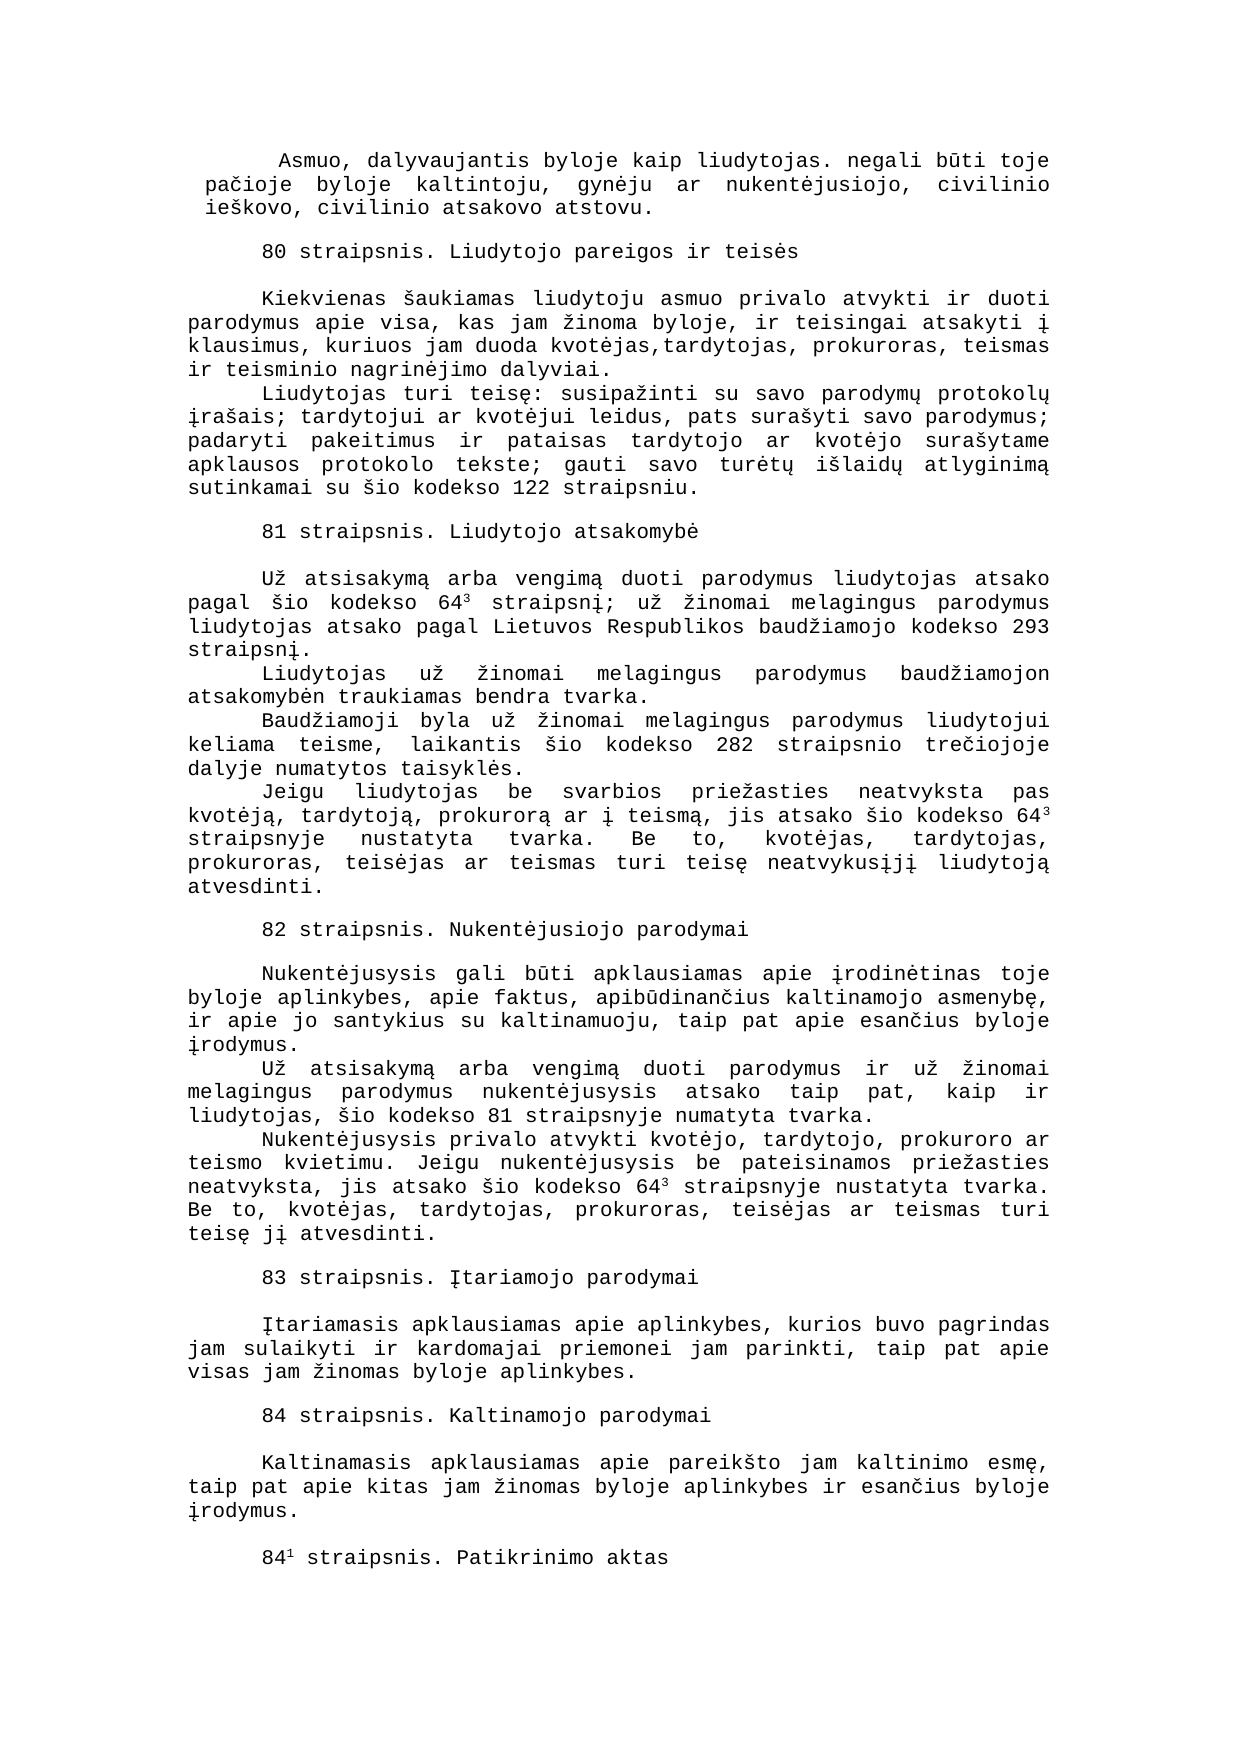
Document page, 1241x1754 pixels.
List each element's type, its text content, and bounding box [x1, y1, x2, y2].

text Nukentėjusysis gali būti apklausiamas apie įrodinėtinas toje byloje aplinkybes, apie faktus, apibūdinančius kaltinamojo asmenybę, ir apie jo santykius su kaltinamuoju, taip pat apie esančius byloje įrodymus. [187, 963, 1050, 1058]
text Baudžiamoji byla už žinomai melagingus parodymus liudytojui keliama teisme, laikantis šio kodekso 282 straipsnio trečiojoje dalyje numatytos taisyklės. [187, 710, 1050, 781]
text 82 straipsnis. Nukentėjusiojo parodymai [187, 919, 1050, 943]
text 841 straipsnis. Patikrinimo aktas [187, 1547, 1050, 1571]
text Už atsisakymą arba vengimą duoti parodymus liudytojas atsako pagal šio kodekso 643 straipsnį; už žinomai melagingus parodymus liudytojas atsako pagal Lietuvos Respublikos baudžiamojo kodekso 293 straipsnį. [187, 568, 1050, 663]
text Liudytojas už žinomai melagingus parodymus baudžiamojon atsakomybėn traukiamas bendra tvarka. [187, 663, 1050, 710]
text Asmuo, dalyvaujantis byloje kaip liudytojas. negali būti toje pačioje byloje kaltintoju, gynėju ar nukentėjusiojo, civilinio ieškovo, civilinio atsakovo atstovu. [204, 150, 1050, 221]
text Jeigu liudytojas be svarbios priežasties neatvyksta pas kvotėją, tardytoją, prokurorą ar į teismą, jis atsako šio kodekso 643 straipsnyje nustatyta tvarka. Be to, kvotėjas, tardytojas, prokuroras, teisėjas ar teismas turi teisę neatvykusįjį liudytoją atvesdinti. [187, 781, 1050, 899]
text 81 straipsnis. Liudytojo atsakomybė [187, 521, 1050, 545]
text 83 straipsnis. Įtariamojo parodymai [187, 1267, 1050, 1290]
text Nukentėjusysis privalo atvykti kvotėjo, tardytojo, prokuroro ar teismo kvietimu. Jeigu nukentėjusysis be pateisinamos priežasties neatvyksta, jis atsako šio kodekso 643 straipsnyje nustatyta tvarka. Be to, kvotėjas, tardytojas, prokuroras, teisėjas ar teismas turi teisę jį atvesdinti. [187, 1128, 1050, 1247]
text Kaltinamasis apklausiamas apie pareikšto jam kaltinimo esmę, taip pat apie kitas jam žinomas byloje aplinkybes ir esančius byloje įrodymus. [187, 1452, 1050, 1523]
text Įtariamasis apklausiamas apie aplinkybes, kurios buvo pagrindas jam sulaikyti ir kardomajai priemonei jam parinkti, taip pat apie visas jam žinomas byloje aplinkybes. [187, 1314, 1050, 1385]
text 80 straipsnis. Liudytojo pareigos ir teisės [187, 241, 1050, 264]
text Kiekvienas šaukiamas liudytoju asmuo privalo atvykti ir duoti parodymus apie visa, kas jam žinoma byloje, ir teisingai atsakyti į klausimus, kuriuos jam duoda kvotėjas,tardytojas, prokuroras, teismas ir teisminio nagrinėjimo dalyviai. [187, 288, 1050, 383]
text Liudytojas turi teisę: susipažinti su savo parodymų protokolų įrašais; tardytojui ar kvotėjui leidus, pats surašyti savo parodymus; padaryti pakeitimus ir pataisas tardytojo ar kvotėjo surašytame apklausos protokolo tekste; gauti savo turėtų išlaidų atlyginimą sutinkamai su šio kodekso 122 straipsniu. [187, 383, 1050, 501]
text Už atsisakymą arba vengimą duoti parodymus ir už žinomai melagingus parodymus nukentėjusysis atsako taip pat, kaip ir liudytojas, šio kodekso 81 straipsnyje numatyta tvarka. [187, 1058, 1050, 1128]
text 84 straipsnis. Kaltinamojo parodymai [187, 1405, 1050, 1429]
